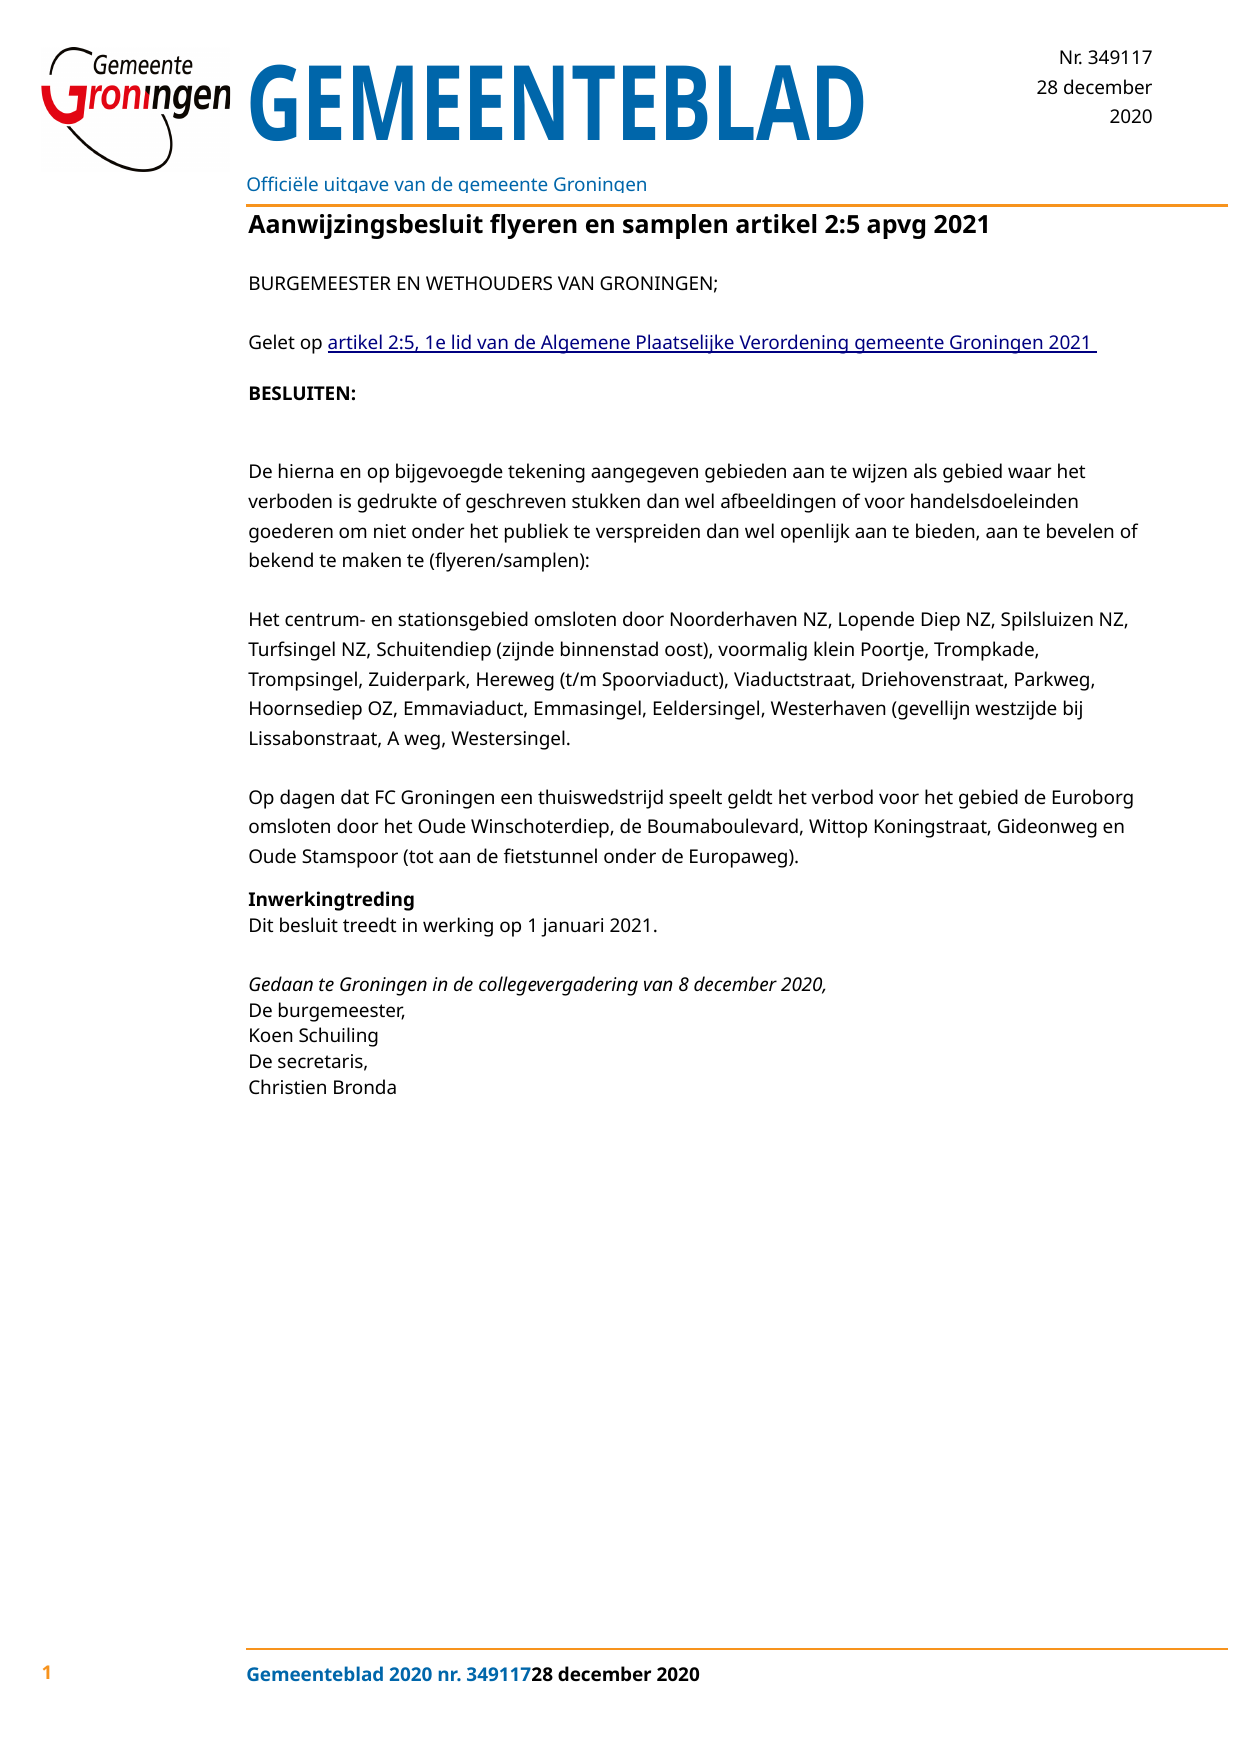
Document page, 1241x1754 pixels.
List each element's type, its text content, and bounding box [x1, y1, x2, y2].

text De hierna en op bijgevoegde tekening aangegeven gebieden aan te wijzen als gebied waar het verboden is gedrukte of geschreven stukken dan wel afbeeldingen of voor handelsdoeleinden goederen om niet onder het publiek te verspreiden dan wel openlijk aan te bieden, aan te bevelen of bekend te maken te (flyeren/samplen): [248, 459, 1152, 573]
text De secretaris, [248, 1048, 1152, 1074]
text Op dagen dat FC Groningen een thuiswedstrijd speelt geldt het verbod voor het gebied de Euroborg omsloten door het Oude Winschoterdiep, de Boumaboulevard, Wittop Koningstraat, Gideonweg en Oude Stamspoor (tot aan de fietstunnel onder de Europaweg). [248, 784, 1152, 869]
text De burgemeester, [248, 997, 1152, 1023]
text Gedaan te Groningen in de collegevergadering van 8 december 2020, [248, 971, 1152, 997]
text Christien Bronda [248, 1074, 1152, 1100]
text Inwerkingtreding [248, 886, 1152, 912]
text Koen Schuiling [248, 1023, 1152, 1048]
text Het centrum- en stationsgebied omsloten door Noorderhaven NZ, Lopende Diep NZ, Spilsluizen NZ, Turfsingel NZ, Schuitendiep (zijnde binnenstad oost), voormalig klein Poortje, Trompkade, Trompsingel, Zuiderpark, Hereweg (t/m Spoorviaduct), Viaductstraat, Driehovenstraat, Parkweg, Hoornsediep OZ, Emmaviaduct, Emmasingel, Eeldersingel, Westerhaven (gevellijn westzijde bij Lissabonstraat, A weg, Westersingel. [248, 607, 1152, 751]
text Aanwijzingsbesluit flyeren en samplen artikel 2:5 apvg 2021 [248, 207, 1152, 241]
text Dit besluit treedt in werking op 1 januari 2021. [248, 912, 1152, 938]
picture [41, 47, 231, 172]
text BURGEMEESTER EN WETHOUDERS VAN GRONINGEN; [248, 270, 1152, 296]
text Gelet op artikel 2:5, 1e lid van de Algemene Plaatselijke Verordening gemeente Groningen 2021 [248, 329, 1152, 355]
text BESLUITEN: [248, 380, 1152, 406]
